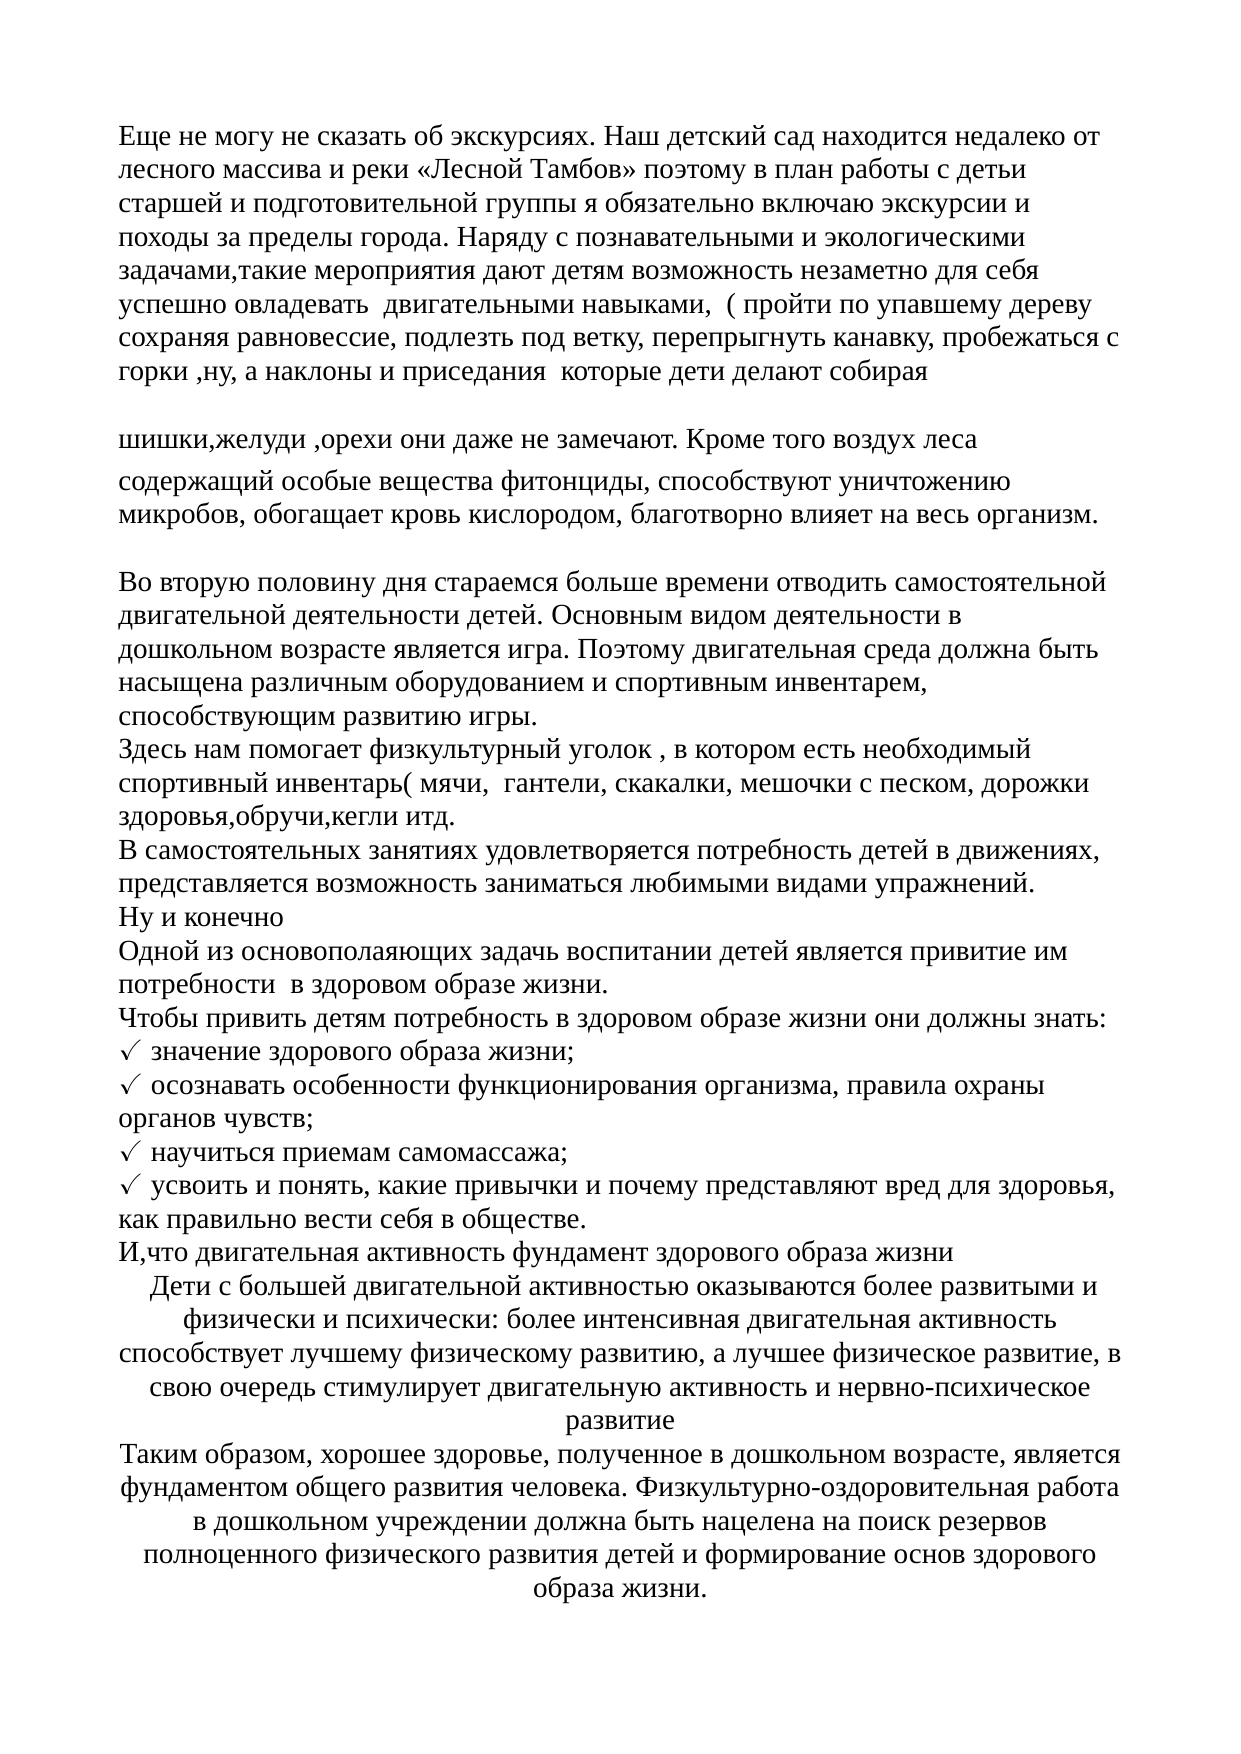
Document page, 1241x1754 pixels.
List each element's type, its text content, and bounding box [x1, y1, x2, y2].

text ✓ значение здорового образа жизни; [118, 1033, 1122, 1067]
text Во вторую половину дня стараемся больше времени отводить самостоятельной двигательной деятельности детей. Основным видом деятельности в дошкольном возрасте является игра. Поэтому двигательная среда должна быть насыщена различным оборудованием и спортивным инвентарем, способствующим развитию игры. [118, 564, 1122, 731]
text И,что двигательная активность фундамент здорового образа жизни [118, 1234, 1122, 1268]
text ✓ осознавать особенности функционирования организма, правила охраны органов чувств; [118, 1067, 1122, 1134]
text Чтобы привить детям потребность в здоровом образе жизни они должны знать: [118, 1000, 1122, 1033]
text Еще не могу не сказать об экскурсиях. Наш детский сад находится недалеко от лесного массива и реки «Лесной Тамбов» поэтому в план работы с детьи старшей и подготовительной группы я обязательно включаю экскурсии и походы за пределы города. Наряду с познавательными и экологическими задачами,такие мероприятия дают детям возможность незаметно для себя успешно овладевать двигательными навыками, ( пройти по упавшему дереву сохраняя равновессие, подлезть под ветку, перепрыгнуть канавку, пробежаться с горки ,ну, а наклоны и приседания которые дети делают собирая шишки,желуди ,орехи они даже не замечают. Кроме того воздух леса содержащий особые вещества фитонциды, способствуют уничтожению микробов, обогащает кровь кислородом, благотворно влияет на весь организм. [118, 118, 1122, 530]
text Ну и конечно [118, 899, 1122, 933]
text Дети с большей двигательной активностью оказываются более развитыми и физически и психически: более интенсивная двигательная активность способствует лучшему физическому развитию, а лучшее физическое развитие, в свою очередь стимулирует двигательную активность и нервно-психическое развитие [118, 1268, 1122, 1436]
text ✓ усвоить и понять, какие привычки и почему представляют вред для здоровья, как правильно вести себя в обществе. [118, 1167, 1122, 1234]
text Таким образом, хорошее здоровье, полученное в дошкольном возрасте, является фундаментом общего развития человека. Физкультурно-оздоровительная работа в дошкольном учреждении должна быть нацелена на поиск резервов полноценного физического развития детей и формирование основ здорового образа жизни. [118, 1436, 1122, 1603]
text Здесь нам помогает физкультурный уголок , в котором есть необходимый спортивный инвентарь( мячи, гантели, скакалки, мешочки с песком, дорожки здоровья,обручи,кегли итд. В самостоятельных занятиях удовлетворяется потребность детей в движениях, представляется возможность заниматься любимыми видами упражнений. [118, 731, 1122, 899]
text Одной из основополаяющих задачь воспитании детей является привитие им потребности в здоровом образе жизни. [118, 933, 1122, 1000]
text ✓ научиться приемам самомассажа; [118, 1134, 1122, 1167]
